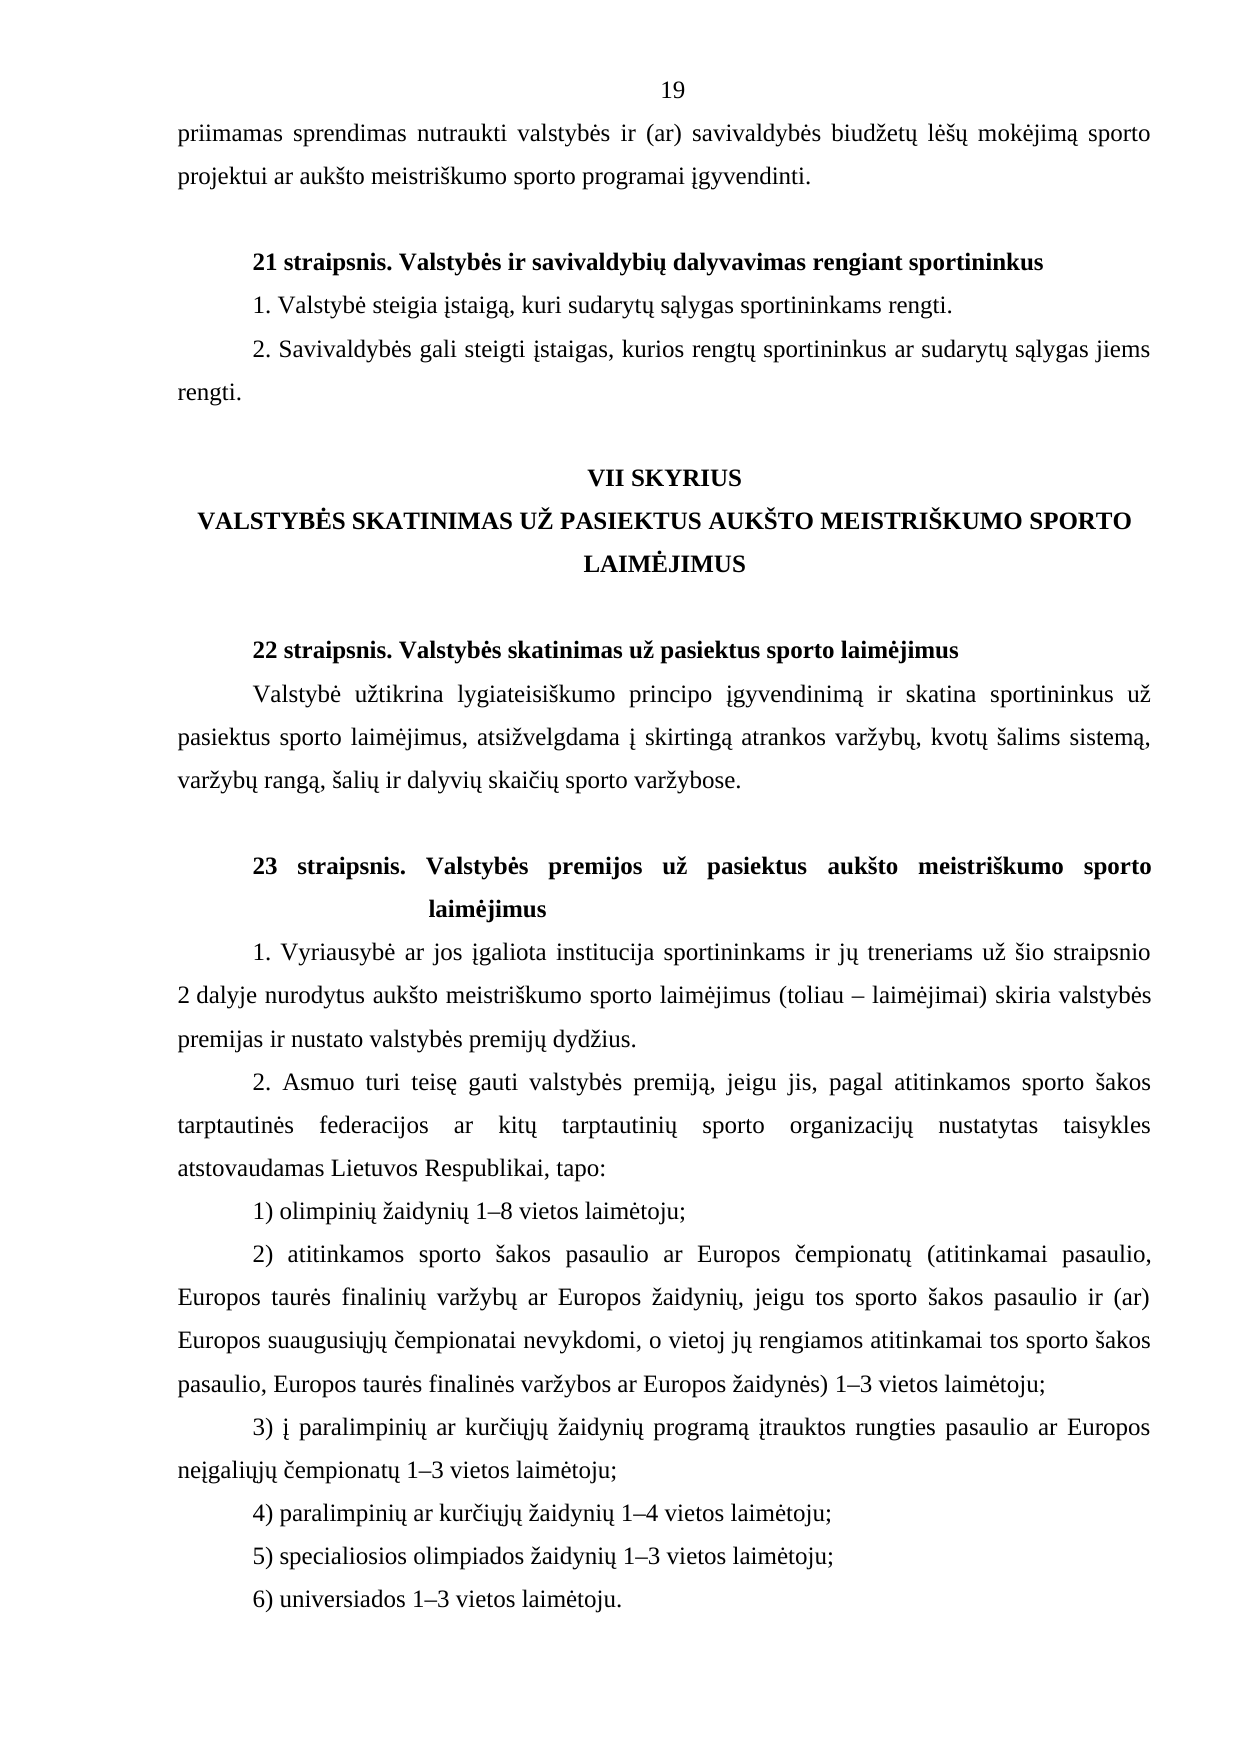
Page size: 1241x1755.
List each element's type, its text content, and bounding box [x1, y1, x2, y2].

text 2. Asmuo turi teisę gauti valstybės premiją, jeigu jis, pagal atitinkamos sporto šakos tarptautinės federacijos ar kitų tarptautinių sporto organizacijų nustatytas taisykles atstovaudamas Lietuvos Respublikai, tapo: [177, 1067, 1152, 1182]
text VII SKYRIUS [177, 463, 1152, 492]
text 1. Valstybė steigia įstaigą, kuri sudarytų sąlygas sportininkams rengti. [177, 291, 1152, 319]
text 6) universiados 1–3 vietos laimėtoju. [177, 1584, 1152, 1613]
text 2) atitinkamos sporto šakos pasaulio ar Europos čempionatų (atitinkamai pasaulio, Europos taurės finalinių varžybų ar Europos žaidynių, jeigu tos sporto šakos pasaulio ir (ar) Europos suaugusiųjų čempionatai nevykdomi, o vietoj jų rengiamos atitinkamai tos sporto šakos pasaulio, Europos taurės finalinės varžybos ar Europos žaidynės) 1–3 vietos laimėtoju; [177, 1239, 1152, 1397]
text 1) olimpinių žaidynių 1–8 vietos laimėtoju; [177, 1196, 1152, 1225]
text Valstybė užtikrina lygiateisiškumo principo įgyvendinimą ir skatina sportininkus už pasiektus sporto laimėjimus, atsižvelgdama į skirtingą atrankos varžybų, kvotų šalims sistemą, varžybų rangą, šalių ir dalyvių skaičių sporto varžybose. [177, 679, 1152, 794]
text 2. Savivaldybės gali steigti įstaigas, kurios rengtų sportininkus ar sudarytų sąlygas jiems rengti. [177, 334, 1152, 406]
text VALSTYBĖS SKATINIMAS UŽ PASIEKTUS AUKŠTO MEISTRIŠKUMO SPORTO LAIMĖJIMUS [177, 506, 1152, 578]
text 3) į paralimpinių ar kurčiųjų žaidynių programą įtrauktos rungties pasaulio ar Europos neįgaliųjų čempionatų 1–3 vietos laimėtoju; [177, 1412, 1152, 1484]
text priimamas sprendimas nutraukti valstybės ir (ar) savivaldybės biudžetų lėšų mokėjimą sporto projektui ar aukšto meistriškumo sporto programai įgyvendinti. [177, 118, 1152, 190]
text 21 straipsnis. Valstybės ir savivaldybių dalyvavimas rengiant sportininkus [177, 247, 1152, 276]
text 22 straipsnis. Valstybės skatinimas už pasiektus sporto laimėjimus [177, 636, 1152, 664]
text 1. Vyriausybė ar jos įgaliota institucija sportininkams ir jų treneriams už šio straipsnio 2 dalyje nurodytus aukšto meistriškumo sporto laimėjimus (toliau – laimėjimai) skiria valstybės premijas ir nustato valstybės premijų dydžius. [177, 937, 1152, 1052]
text 5) specialiosios olimpiados žaidynių 1–3 vietos laimėtoju; [177, 1541, 1152, 1570]
text 4) paralimpinių ar kurčiųjų žaidynių 1–4 vietos laimėtoju; [177, 1498, 1152, 1527]
text 23 straipsnis. Valstybės premijos už pasiektus aukšto meistriškumo sporto laimėjimus [252, 851, 1152, 923]
